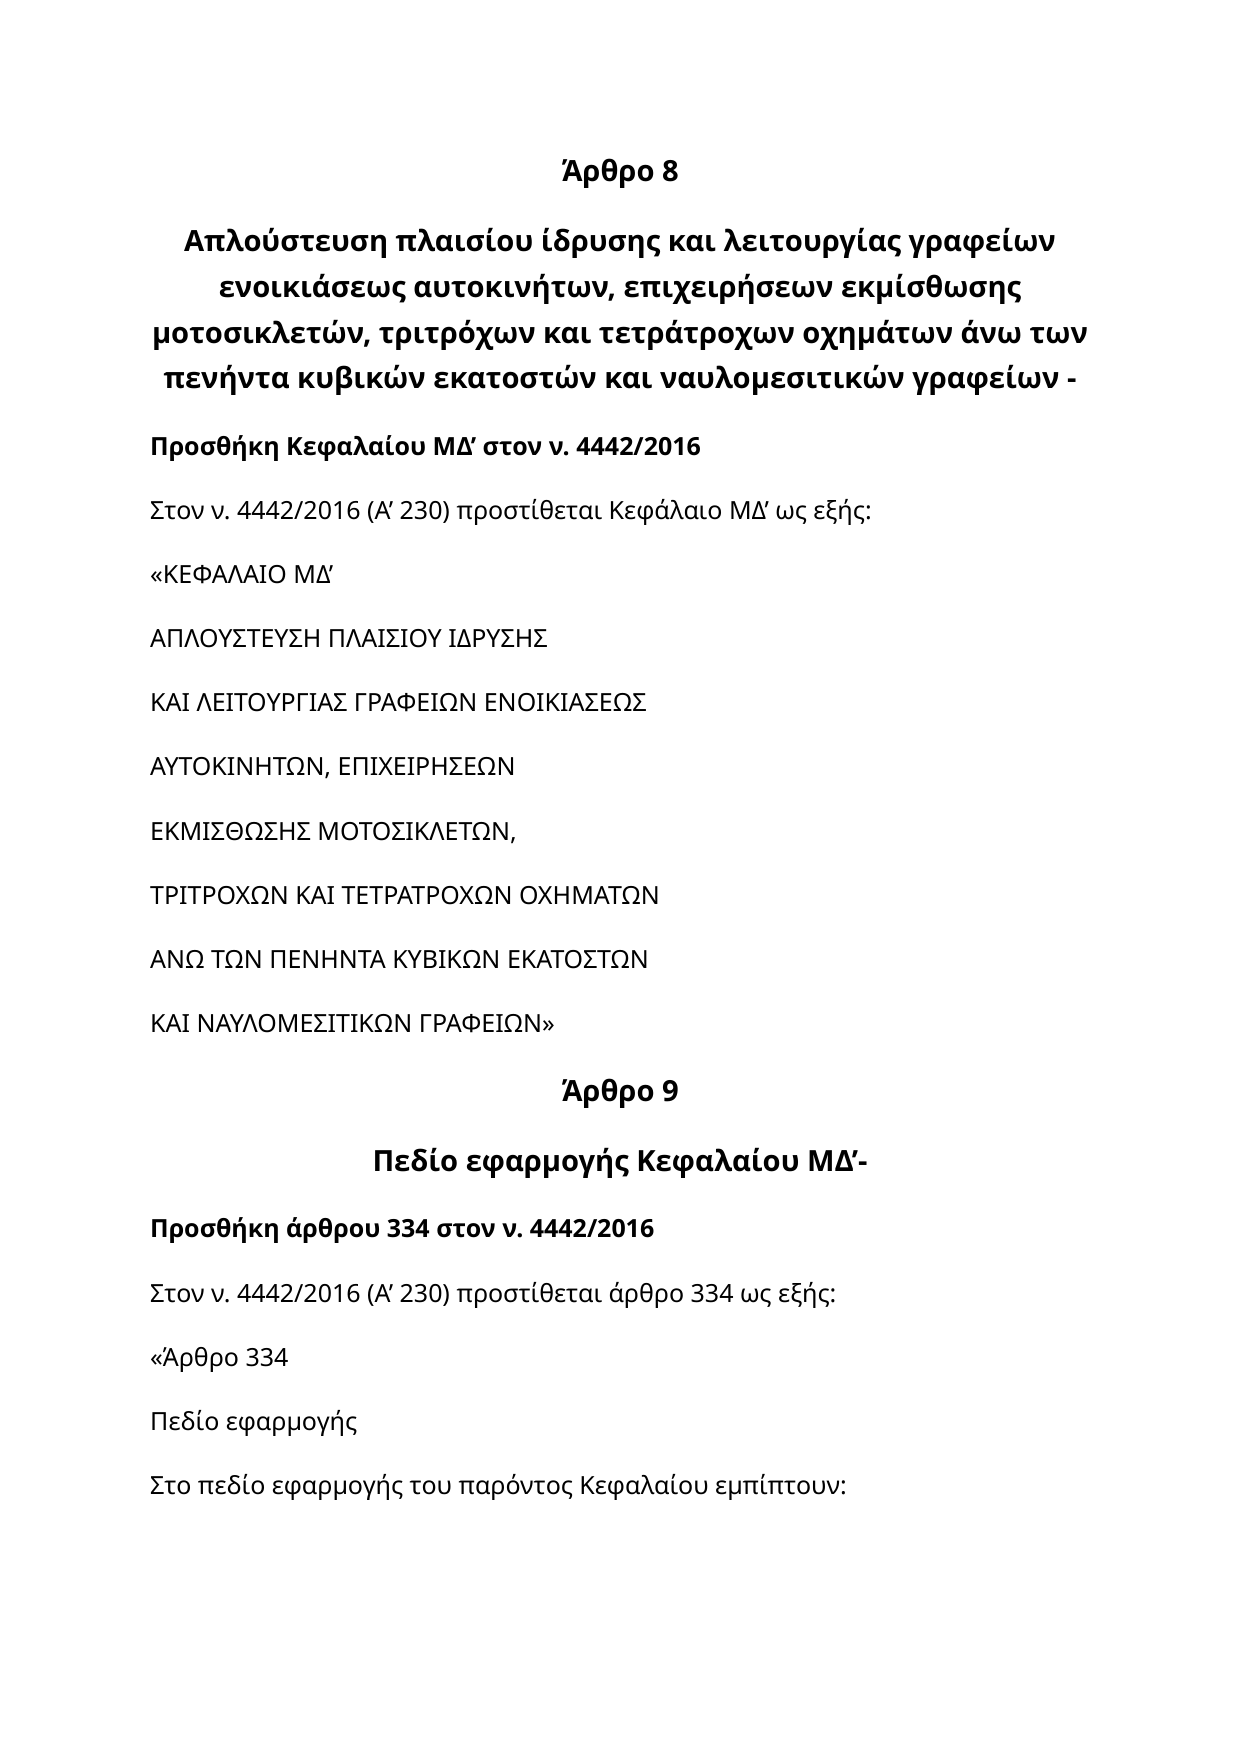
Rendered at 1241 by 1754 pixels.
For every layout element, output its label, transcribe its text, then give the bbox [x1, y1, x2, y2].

text ΚΑΙ ΝΑΥΛΟΜΕΣΙΤΙΚΩΝ ΓΡΑΦΕΙΩΝ» [150, 1006, 1090, 1040]
subtitle Άρθρο 8 [150, 150, 1090, 190]
subtitle Απλούστευση πλαισίου ίδρυσης και λειτουργίας γραφείων ενοικιάσεως αυτοκινήτων, επιχειρήσεων εκμίσθωσης μοτοσικλετών, τριτρόχων και τετράτροχων οχημάτων άνω των πενήντα κυβικών εκατοστών και ναυλομεσιτικών γραφείων - [150, 221, 1090, 397]
text ΑΝΩ ΤΩΝ ΠΕΝΗΝΤΑ ΚΥΒΙΚΩΝ ΕΚΑΤΟΣΤΩΝ [150, 941, 1090, 976]
text ΕΚΜΙΣΘΩΣΗΣ ΜΟΤΟΣΙΚΛΕΤΩΝ, [150, 813, 1090, 847]
text Στον ν. 4442/2016 (Α’ 230) προστίθεται άρθρο 334 ως εξής: [150, 1275, 1090, 1309]
text Στον ν. 4442/2016 (Α’ 230) προστίθεται Κεφάλαιο ΜΔ’ ως εξής: [150, 492, 1090, 526]
text ΚΑΙ ΛΕΙΤΟΥΡΓΙΑΣ ΓΡΑΦΕΙΩΝ ΕΝΟΙΚΙΑΣΕΩΣ [150, 685, 1090, 719]
subtitle Άρθρο 9 [150, 1070, 1090, 1109]
text ΑΠΛΟΥΣΤΕΥΣΗ ΠΛΑΙΣΙΟΥ ΙΔΡΥΣΗΣ [150, 621, 1090, 655]
text Προσθήκη Κεφαλαίου ΜΔ’ στον ν. 4442/2016 [150, 428, 1090, 462]
text Στο πεδίο εφαρμογής του παρόντος Κεφαλαίου εμπίπτουν: [150, 1468, 1090, 1502]
text «ΚΕΦΑΛΑΙΟ ΜΔ’ [150, 556, 1090, 591]
text ΑΥΤΟΚΙΝΗΤΩΝ, ΕΠΙΧΕΙΡΗΣΕΩΝ [150, 749, 1090, 783]
text «Άρθρο 334 [150, 1339, 1090, 1373]
text Προσθήκη άρθρου 334 στον ν. 4442/2016 [150, 1211, 1090, 1245]
text ΤΡΙΤΡΟΧΩΝ ΚΑΙ ΤΕΤΡΑΤΡΟΧΩΝ ΟΧΗΜΑΤΩΝ [150, 877, 1090, 911]
text Πεδίο εφαρμογής [150, 1403, 1090, 1438]
subtitle Πεδίο εφαρμογής Κεφαλαίου ΜΔ’- [150, 1140, 1090, 1180]
